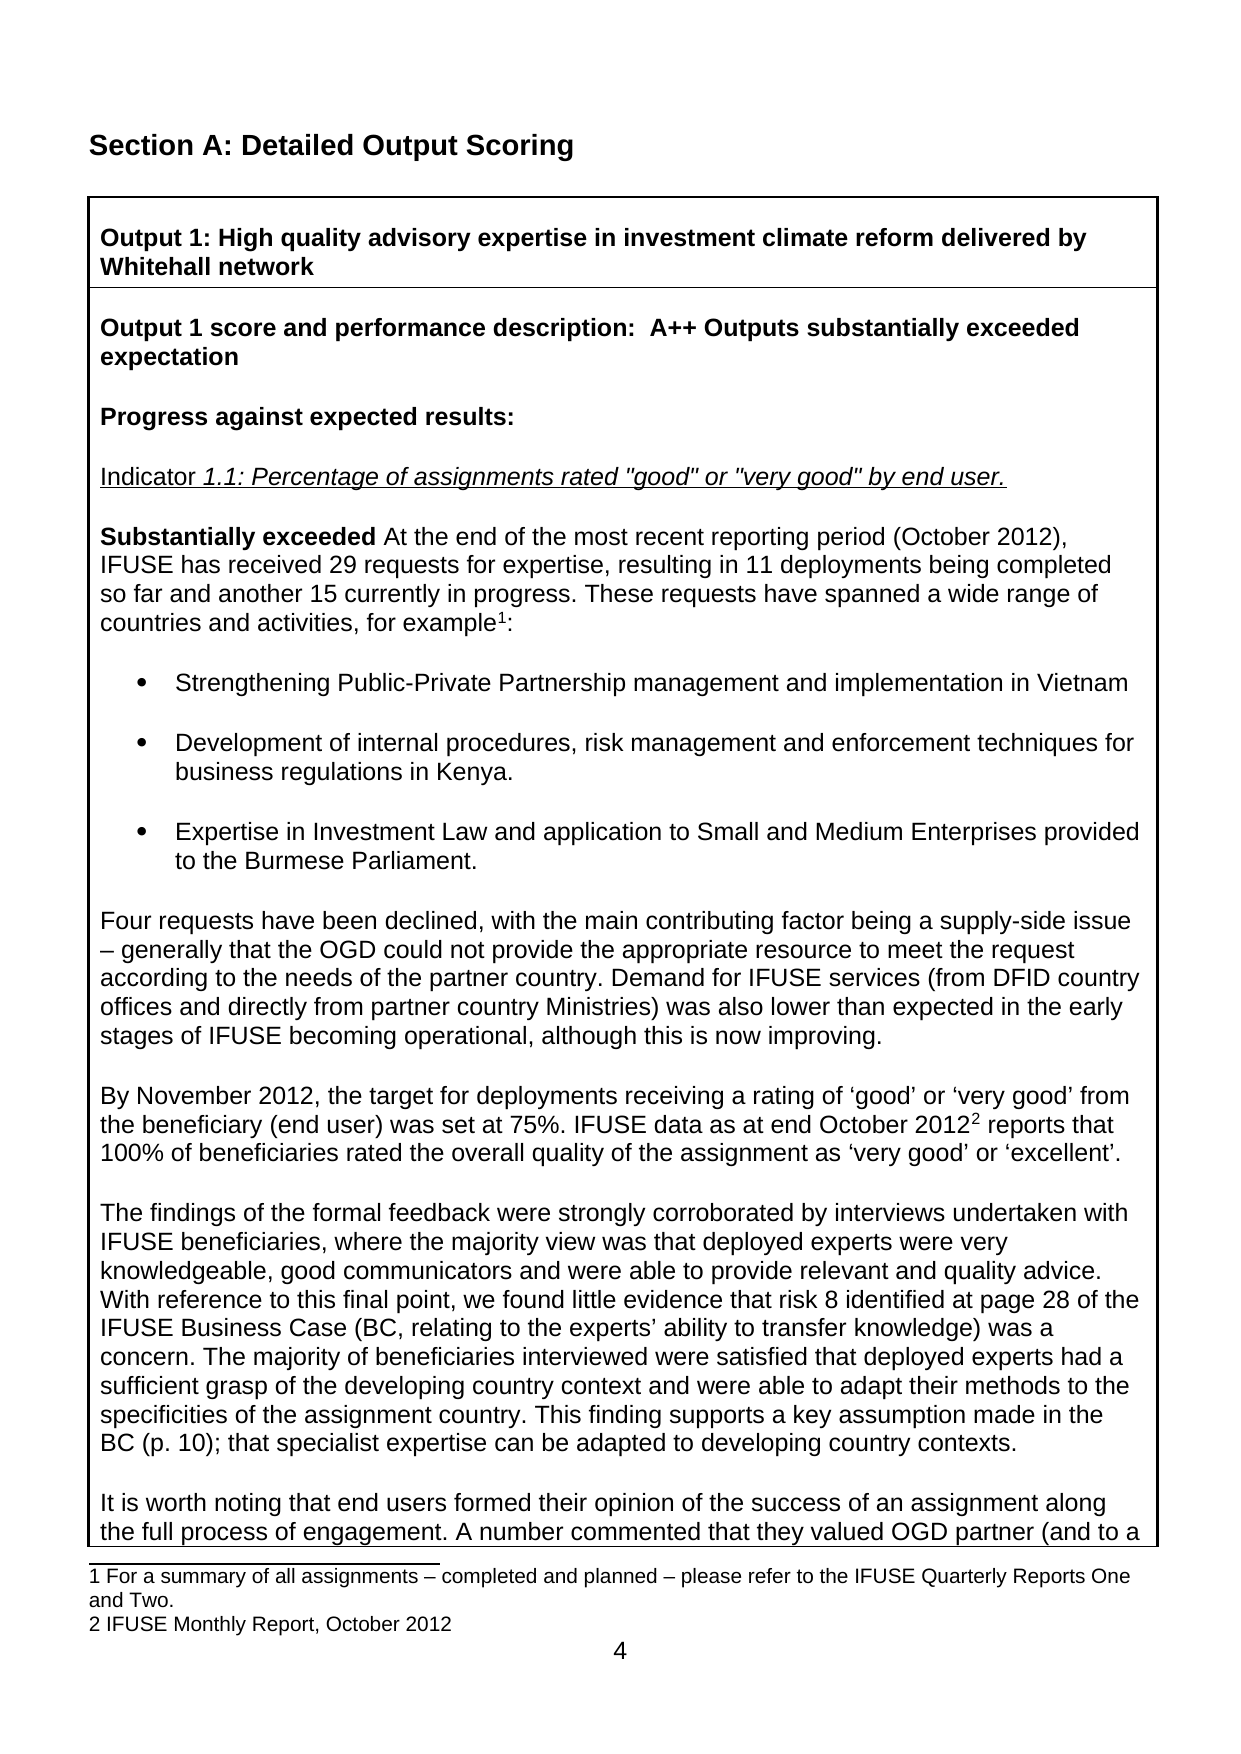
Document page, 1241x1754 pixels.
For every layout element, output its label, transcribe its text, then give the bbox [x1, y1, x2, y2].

table_cell Output 1 score and performance description: A++ Outputs substantially exceeded expectation [90, 288, 1156, 377]
table_cell Progress against expected results: Indicator 1.1: Percentage of assignments rated "good" or "very good" by end user. Substantially exceeded At the end of the most recent reporting period (October 2012), IFUSE has received 29 requests for expertise, resulting in 11 deployments being completed so far and another 15 currently in progress. These requests have spanned a wide range of countries and activities, for example: Strengthening Public-Private Partnership management and implementation in Vietnam Development of internal procedures, risk management and enforcement techniques for business regulations in Kenya. Expertise in Investment Law and application to Small and Medium Enterprises provided to the Burmese Parliament. Four requests have been declined, with the main contributing factor being a supply-side issue – generally that the OGD could not provide the appropriate resource to meet the request according to the needs of the partner country. Demand for IFUSE services (from DFID country offices and directly from partner country Ministries) was also lower than expected in the early stages of IFUSE becoming operational, although this is now improving. By November 2012, the target for deployments receiving a rating of ‘good’ or ‘very good’ from the beneficiary (end user) was set at 75%. IFUSE data as at end October 2012 reports that 100% of beneficiaries rated the overall quality of the assignment as ‘very good’ or ‘excellent’. The findings of the formal feedback were strongly corroborated by interviews undertaken with IFUSE beneficiaries, where the majority view was that deployed experts were very knowledgeable, good communicators and were able to provide relevant and quality advice. With reference to this final point, we found little evidence that risk 8 identified at page 28 of the IFUSE Business Case (BC, relating to the experts’ ability to transfer knowledge) was a concern. The majority of beneficiaries interviewed were satisfied that deployed experts had a sufficient grasp of the developing country context and were able to adapt their methods to the specificities of the assignment country. This finding supports a key assumption made in the BC (p. 10); that specialist expertise can be adapted to developing country contexts. It is worth noting that end users formed their opinion of the success of an assignment along the full process of engagement. A number commented that they valued OGD partner (and to a [90, 377, 1156, 1546]
subtitle Section A: Detailed Output Scoring [89, 128, 1152, 161]
table_header Output 1: High quality advisory expertise in investment climate reform delivered by Whitehall network [90, 198, 1156, 286]
